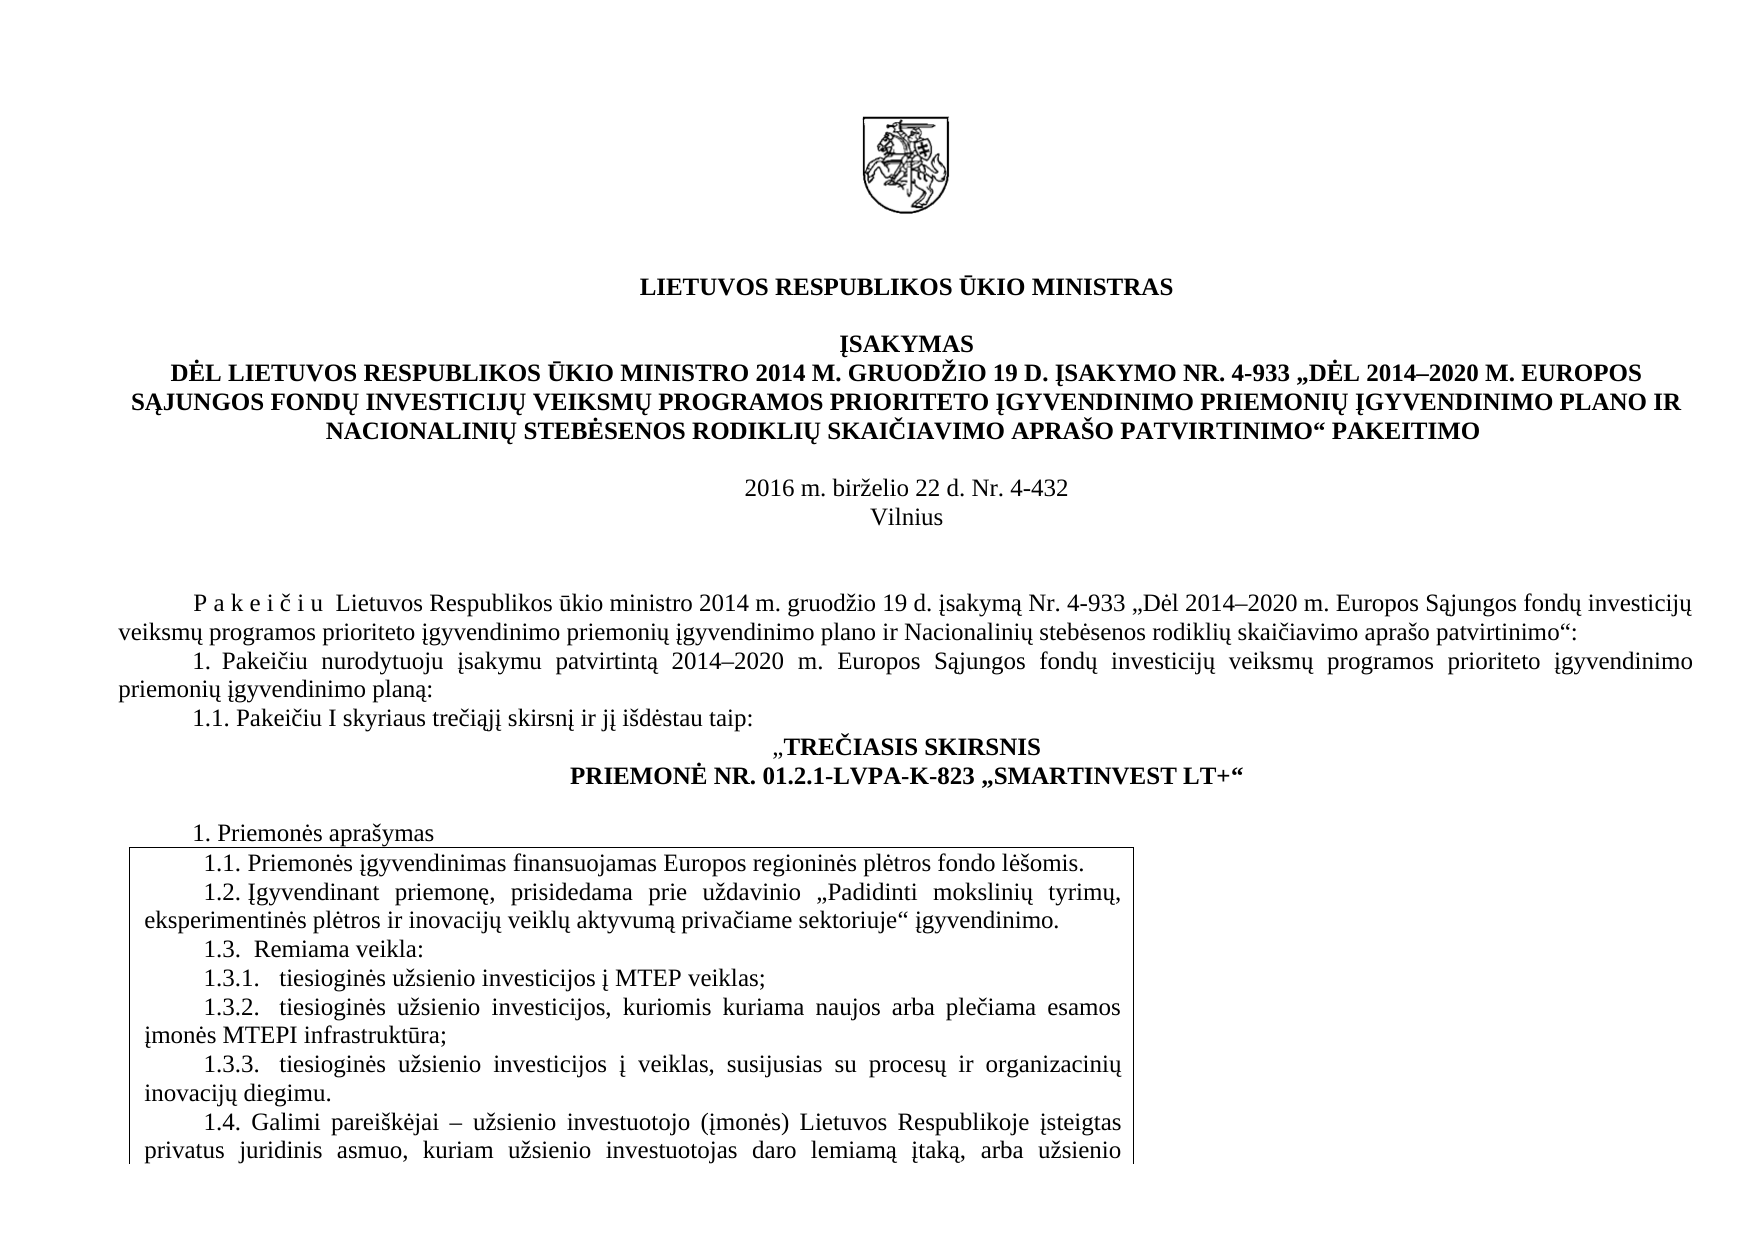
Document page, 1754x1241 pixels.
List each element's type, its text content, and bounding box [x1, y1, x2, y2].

text 1. Pakeičiu nurodytuoju įsakymu patvirtintą 2014–2020 m. Europos Sąjungos fondų investicijų veiksmų programos prioriteto įgyvendinimo priemonių įgyvendinimo planą: [118, 646, 1695, 703]
text „trečiasis skirsnis [118, 732, 1695, 761]
table_cell 1.3. Remiama veikla: 1.3.1. tiesioginės užsienio investicijos į MTEP veiklas; 1.3.2. tiesioginės užsienio investicijos, kuriomis kuriama naujos arba plečiama esamos įmonės MTEPI infrastruktūra; 1.3.3. tiesioginės užsienio investicijos į veiklas, susijusias su procesų ir organizacinių inovacijų diegimu. [130, 934, 1133, 1107]
table_cell 1.4. Galimi pareiškėjai – užsienio investuotojo (įmonės) Lietuvos Respublikoje įsteigtas privatus juridinis asmuo, kuriam užsienio investuotojas daro lemiamą įtaką, arba užsienio [130, 1107, 1133, 1164]
text dėl lietuvos respublikos ūkio ministro 2014 m. gruodžio 19 d. įsakymo Nr. 4-933 „dėl 2014–2020 m. europos sąjungos fondų investicijų veiksmų programos prioriteto įgyvendinimo priemonių įgyvendinimo plano ir Nacionalinių stebėsenos rodiklių skaičiavimo aprašo patvirtinimo“ pakeitimo [118, 358, 1695, 444]
table_header 1.1. Priemonės įgyvendinimas finansuojamas Europos regioninės plėtros fondo lėšomis. [130, 848, 1133, 877]
text LIETUVOS RESPUBLIKOS ŪKIO MINISTRAS [118, 272, 1695, 301]
text P a k e i č i u Lietuvos Respublikos ūkio ministro 2014 m. gruodžio 19 d. įsakymą Nr. 4-933 „Dėl 2014–2020 m. Europos Sąjungos fondų investicijų veiksmų programos prioriteto įgyvendinimo priemonių įgyvendinimo plano ir Nacionalinių stebėsenos rodiklių skaičiavimo aprašo patvirtinimo“: [118, 588, 1695, 646]
text Vilnius [118, 502, 1695, 531]
text 2016 m. birželio 22 d. Nr. 4-432 [118, 473, 1695, 502]
table_cell 1.2. Įgyvendinant priemonę, prisidedama prie uždavinio „Padidinti mokslinių tyrimų, eksperimentinės plėtros ir inovacijų veiklų aktyvumą privačiame sektoriuje“ įgyvendinimo. [130, 877, 1133, 934]
text 1. Priemonės aprašymas [185, 818, 1695, 847]
text ĮSAKYMAS [118, 329, 1695, 358]
text PRIEMONĖ NR. 01.2.1-LVPA-K-823 „SMARTINVEST LT+“ [118, 761, 1695, 789]
text 1.1. Pakeičiu I skyriaus trečiąjį skirsnį ir jį išdėstau taip: [118, 703, 1695, 732]
